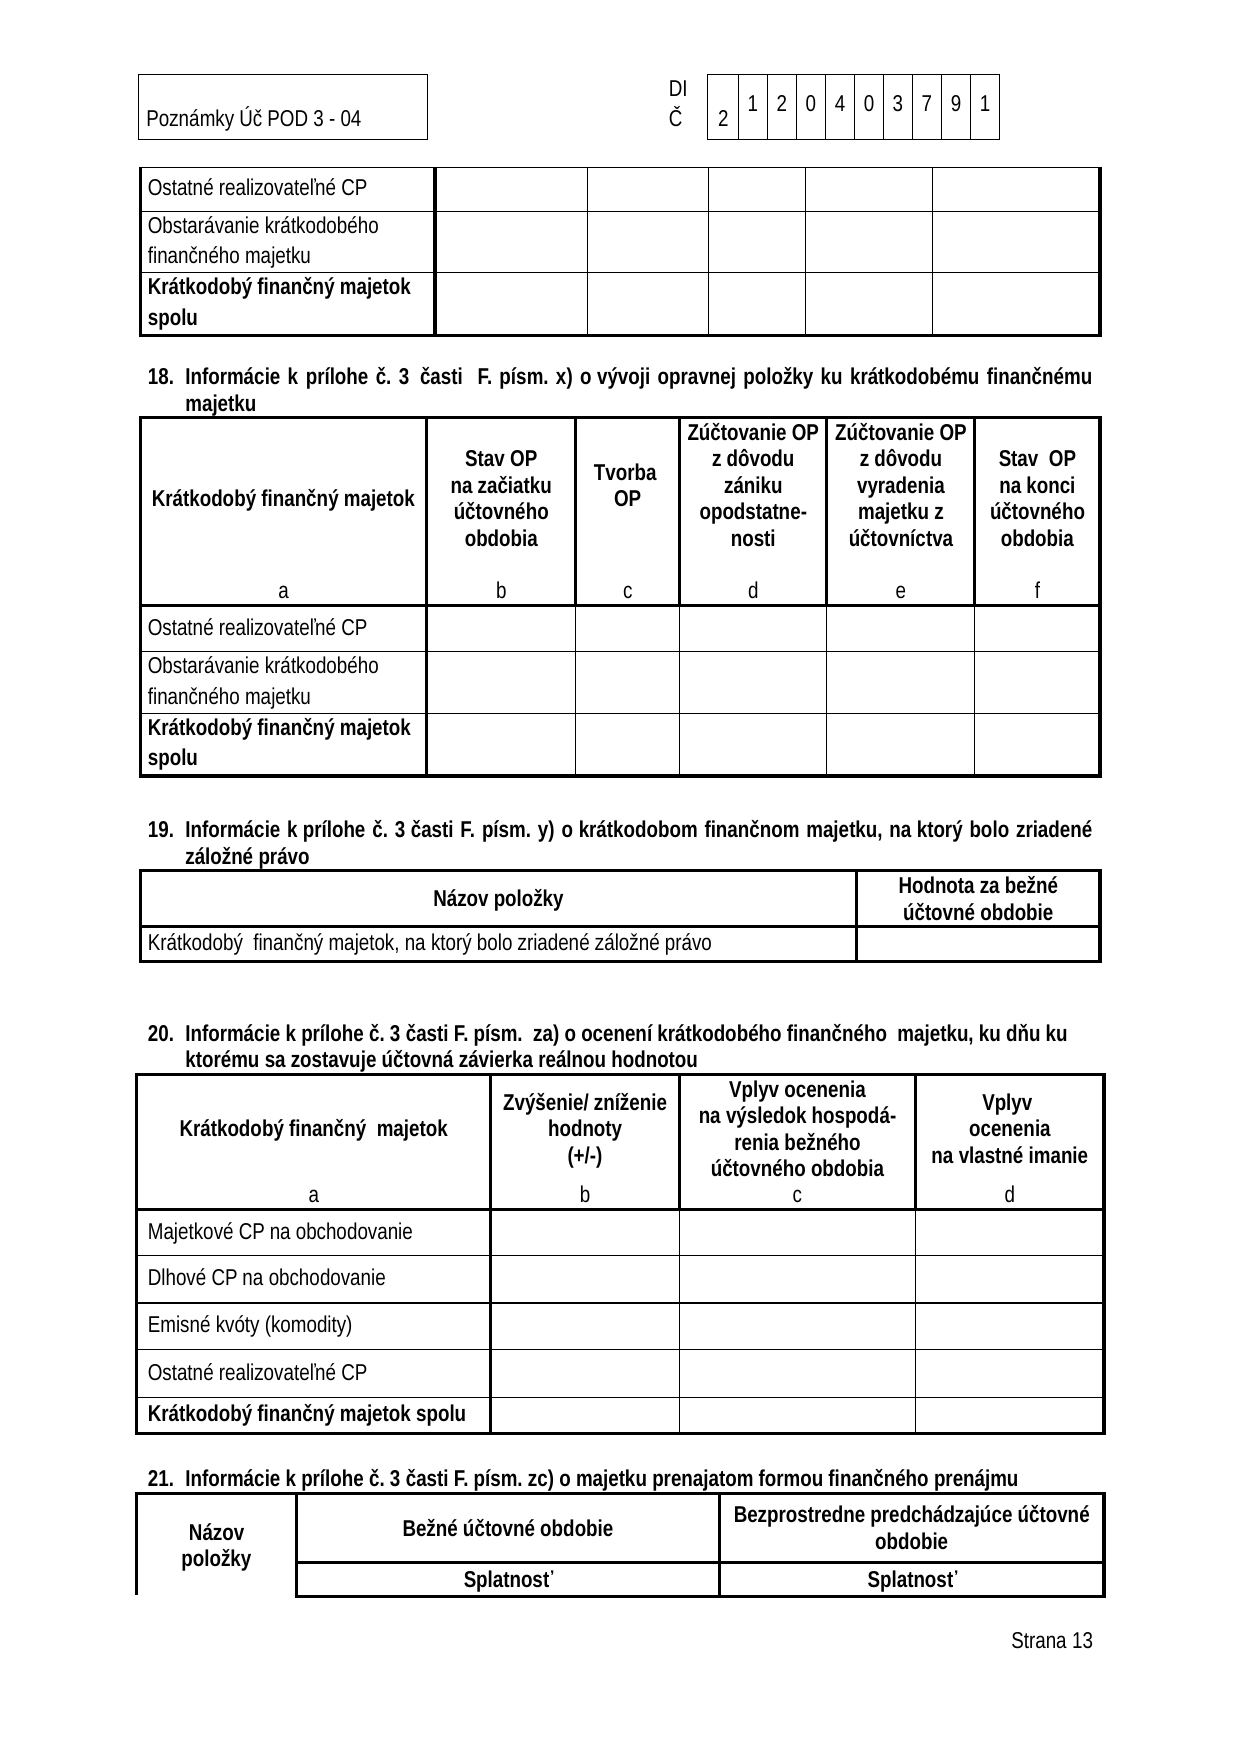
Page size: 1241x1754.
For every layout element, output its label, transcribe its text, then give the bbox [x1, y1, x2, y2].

table_cell [680, 1304, 915, 1349]
title Informácie k prílohe č. 3 časti F. písm. za) o ocenení krátkodobého finančného majetku, ku dňu ku ktorému sa zostavuje účtovná závierka reálnou hodnotou [148, 1020, 1093, 1073]
table_cell [680, 1211, 915, 1255]
table_cell [680, 1350, 915, 1397]
table_cell [933, 168, 1098, 211]
table_cell [680, 1398, 915, 1432]
table_cell [975, 652, 1098, 713]
table_cell Ostatné realizovateľné CP [142, 168, 433, 211]
table_header Hodnota za bežné účtovné obdobie [858, 872, 1098, 925]
table_cell [827, 652, 974, 713]
table_cell [916, 1256, 1102, 1302]
table_cell [680, 652, 826, 713]
table_cell Obstarávanie krátkodobého finančného majetku [142, 652, 425, 713]
table_cell [916, 1398, 1102, 1432]
table_cell [806, 273, 932, 334]
table_cell [916, 1211, 1102, 1255]
table_header Zúčtovanie OP z dôvodu vyradenia majetku z účtovníctva [828, 419, 973, 577]
table_cell [975, 607, 1098, 651]
table_cell b [428, 577, 574, 603]
table_header Vplyv ocenenia na výsledok hospodá-renia bežného účtovného obdobia [681, 1076, 914, 1181]
table_cell [806, 212, 932, 272]
table_cell [709, 212, 805, 272]
table_cell [933, 273, 1098, 334]
table_header Vplyv ocenenia na vlastné imanie [917, 1076, 1102, 1181]
table_cell [492, 1211, 679, 1255]
table_cell Obstarávanie krátkodobého finančného majetku [142, 212, 433, 272]
table_cell Emisné kvóty (komodity) [138, 1304, 489, 1349]
table_header Stav OP na začiatku účtovného obdobia [428, 419, 574, 577]
table_cell [588, 168, 708, 211]
table_cell [709, 273, 805, 334]
table_cell Splatnosť [721, 1564, 1102, 1595]
table_header Tvorba OP [577, 419, 678, 577]
table_cell Ostatné realizovateľné CP [138, 1350, 489, 1397]
table_header Krátkodobý finančný majetok [142, 419, 425, 577]
table_cell Ostatné realizovateľné CP [142, 607, 425, 651]
table_cell [588, 212, 708, 272]
table_cell c [681, 1181, 914, 1207]
table_cell [428, 607, 575, 651]
table_header Názov položky [142, 872, 855, 925]
table_cell a [138, 1181, 489, 1207]
table_header Bežné účtovné obdobie [298, 1495, 718, 1561]
title Informácie k prílohe č. 3 časti F. písm. y) o krátkodobom finančnom majetku, na ktorý bolo zriadené záložné právo [148, 816, 1093, 869]
table_header Stav OP na konci účtovného obdobia [976, 419, 1098, 577]
table_cell Krátkodobý finančný majetok spolu [138, 1398, 489, 1432]
table_cell a [142, 577, 425, 603]
table_cell b [492, 1181, 678, 1207]
table_cell [576, 607, 679, 651]
table_cell [680, 714, 826, 774]
table_cell [806, 168, 932, 211]
table_cell [827, 714, 974, 774]
table_cell [933, 212, 1098, 272]
table_header Bezprostredne predchádzajúce účtovné obdobie [721, 1495, 1102, 1561]
table_cell d [917, 1181, 1102, 1207]
table_cell [492, 1398, 679, 1432]
table_cell Majetkové CP na obchodovanie [138, 1211, 489, 1255]
table_cell [916, 1350, 1102, 1397]
table_header Krátkodobý finančný majetok [138, 1076, 489, 1181]
table_cell Splatnosť [298, 1564, 718, 1595]
table_cell [492, 1304, 679, 1349]
table_cell [975, 714, 1098, 774]
table_cell [576, 714, 679, 774]
table_cell [827, 607, 974, 651]
table_cell [709, 168, 805, 211]
table_header Zúčtovanie OP z dôvodu zániku opodstatne-nosti [681, 419, 825, 577]
table_cell Krátkodobý finančný majetok spolu [142, 273, 433, 334]
table_cell Dlhové CP na obchodovanie [138, 1256, 489, 1302]
table_cell [588, 273, 708, 334]
table_cell Krátkodobý finančný majetok spolu [142, 714, 425, 774]
table_cell [576, 652, 679, 713]
table_cell [437, 212, 587, 272]
table_cell f [976, 577, 1098, 603]
table_cell [680, 1256, 915, 1302]
table_cell [437, 168, 587, 211]
table_cell [428, 652, 575, 713]
title Informácie k prílohe č. 3 časti F. písm. zc) o majetku prenajatom formou finančného prenájmu [148, 1465, 1093, 1492]
table_cell [916, 1304, 1102, 1349]
table_cell [492, 1350, 679, 1397]
table_cell e [828, 577, 973, 603]
table_header Zvýšenie/ zníženie hodnoty (+/-) [492, 1076, 678, 1181]
table_header Názov položky [138, 1495, 295, 1595]
table_cell [680, 607, 826, 651]
table_cell Krátkodobý finančný majetok, na ktorý bolo zriadené záložné právo [142, 928, 855, 960]
table_cell [437, 273, 587, 334]
title Informácie k prílohe č. 3 časti F. písm. x) o vývoji opravnej položky ku krátkodobému finančnému majetku [148, 363, 1093, 416]
table_cell d [681, 577, 825, 603]
table_cell [428, 714, 575, 774]
table_cell [492, 1256, 679, 1302]
table_cell [858, 928, 1098, 960]
table_cell c [577, 577, 678, 603]
